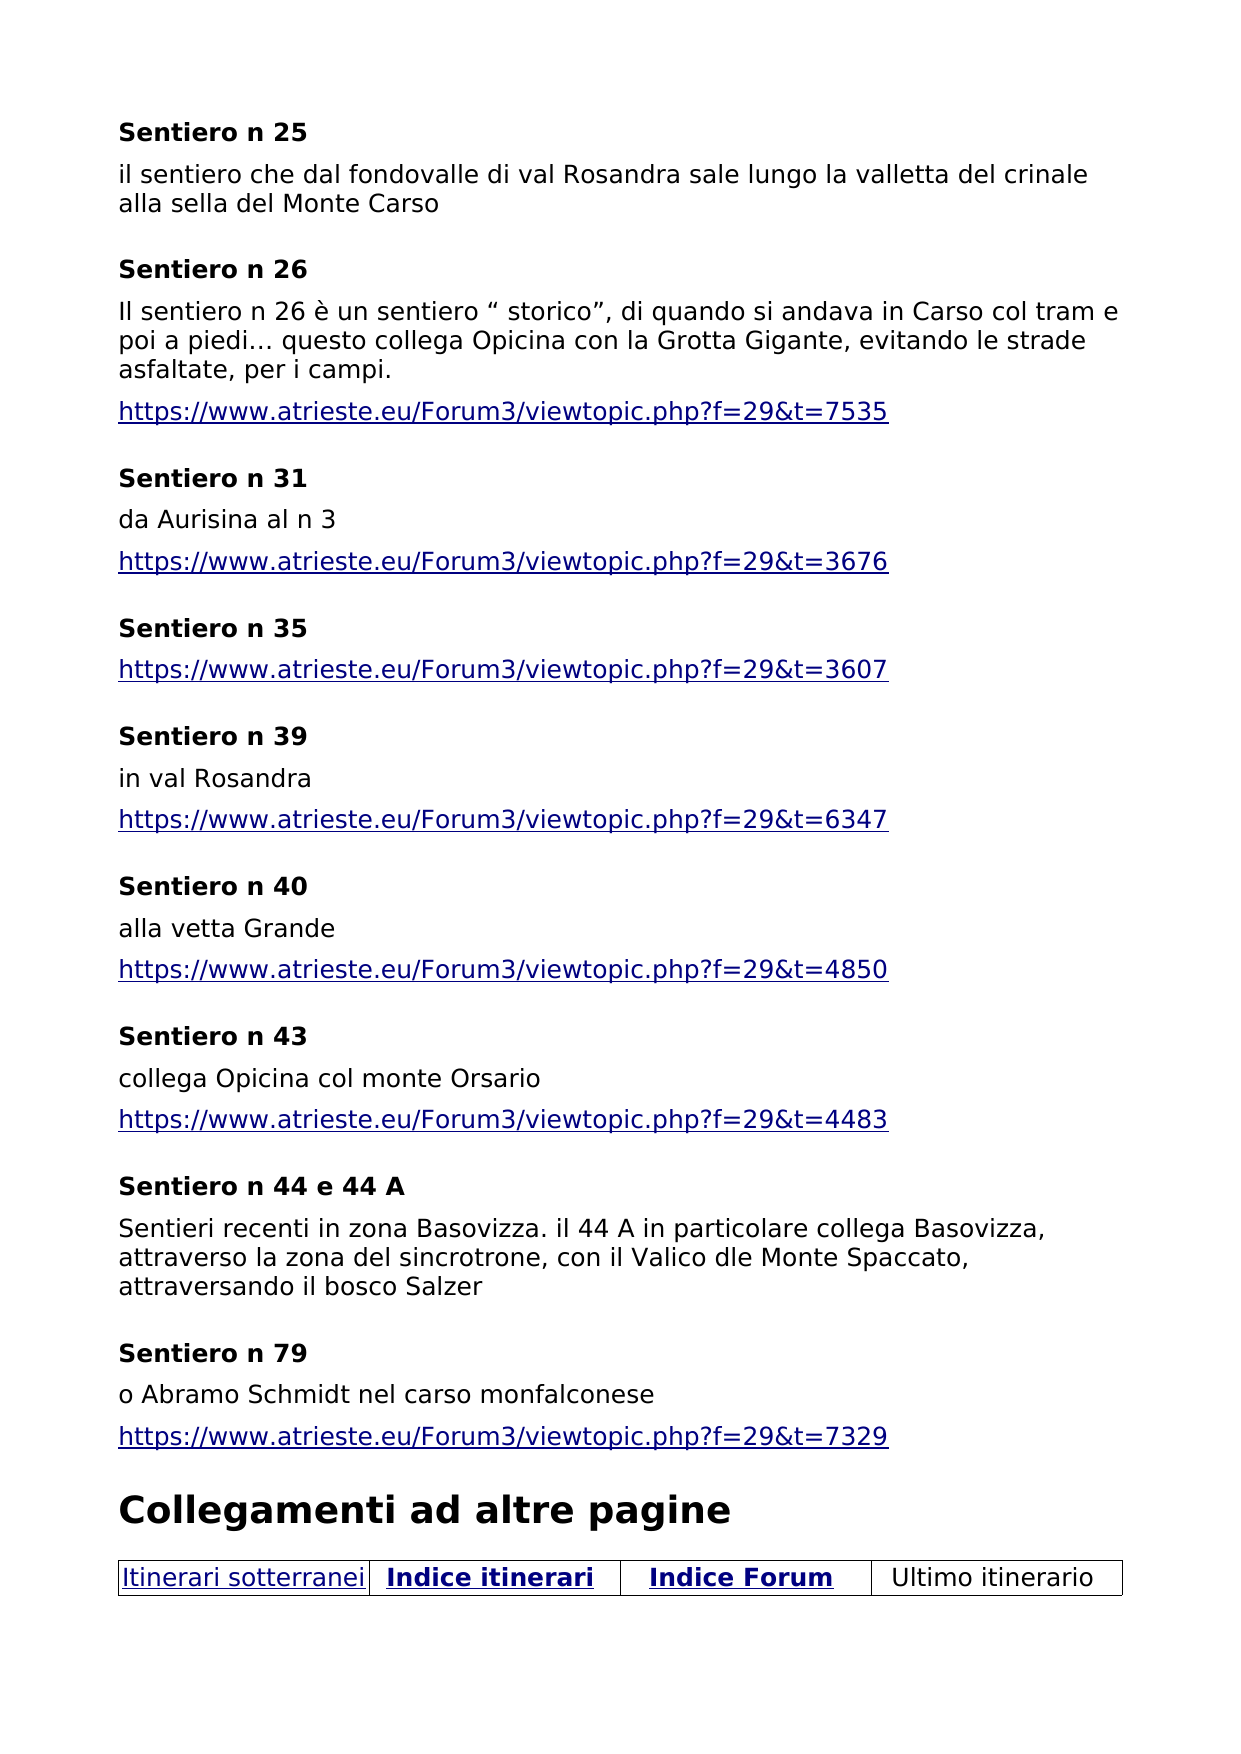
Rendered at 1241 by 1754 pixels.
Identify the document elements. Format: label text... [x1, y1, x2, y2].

subtitle Sentiero n 26 [118, 256, 1122, 285]
text https://www.atrieste.eu/Forum3/viewtopic.php?f=29&t=3607 [118, 656, 1122, 685]
text collega Opicina col monte Orsario [118, 1064, 1122, 1093]
text https://www.atrieste.eu/Forum3/viewtopic.php?f=29&t=6347 [118, 806, 1122, 835]
text Il sentiero n 26 è un sentiero “ storico”, di quando si andava in Carso col tram e poi a piedi… questo collega Opicina con la Grotta Gigante, evitando le strade asfaltate, per i campi. [118, 297, 1122, 385]
text https://www.atrieste.eu/Forum3/viewtopic.php?f=29&t=7329 [118, 1422, 1122, 1451]
text da Aurisina al n 3 [118, 506, 1122, 535]
subtitle Sentiero n 39 [118, 722, 1122, 751]
table_header Itinerari sotterranei [119, 1561, 369, 1595]
subtitle Collegamenti ad altre pagine [118, 1489, 1122, 1533]
text Sentieri recenti in zona Basovizza. il 44 A in particolare collega Basovizza, attraverso la zona del sincrotrone, con il Valico dle Monte Spaccato, attraversando il bosco Salzer [118, 1214, 1122, 1301]
subtitle Sentiero n 43 [118, 1022, 1122, 1051]
table_header Indice itinerari [370, 1561, 620, 1595]
text https://www.atrieste.eu/Forum3/viewtopic.php?f=29&t=4850 [118, 956, 1122, 985]
subtitle Sentiero n 31 [118, 464, 1122, 493]
text in val Rosandra [118, 764, 1122, 793]
subtitle Sentiero n 79 [118, 1339, 1122, 1368]
text https://www.atrieste.eu/Forum3/viewtopic.php?f=29&t=4483 [118, 1106, 1122, 1135]
text alla vetta Grande [118, 914, 1122, 943]
text il sentiero che dal fondovalle di val Rosandra sale lungo la valletta del crinale alla sella del Monte Carso [118, 160, 1122, 218]
table_header Ultimo itinerario [872, 1561, 1122, 1595]
subtitle Sentiero n 25 [118, 118, 1122, 147]
text o Abramo Schmidt nel carso monfalconese [118, 1381, 1122, 1410]
table_header Indice Forum [621, 1561, 871, 1595]
subtitle Sentiero n 40 [118, 872, 1122, 901]
text https://www.atrieste.eu/Forum3/viewtopic.php?f=29&t=3676 [118, 547, 1122, 576]
text https://www.atrieste.eu/Forum3/viewtopic.php?f=29&t=7535 [118, 397, 1122, 426]
subtitle Sentiero n 44 e 44 A [118, 1172, 1122, 1201]
subtitle Sentiero n 35 [118, 614, 1122, 643]
